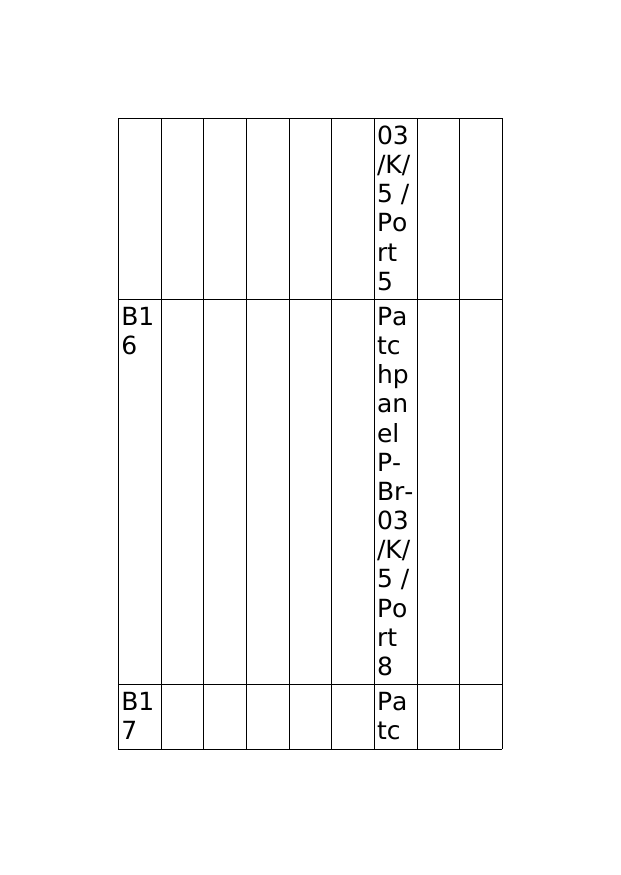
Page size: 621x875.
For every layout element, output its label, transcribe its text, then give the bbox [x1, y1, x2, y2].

table_cell [460, 300, 502, 684]
table_cell [204, 685, 246, 748]
table_cell [204, 119, 246, 299]
table_cell [460, 685, 502, 748]
table_cell [247, 685, 289, 748]
table_cell [418, 685, 459, 748]
table_cell [119, 119, 161, 299]
table_cell [332, 685, 374, 748]
table_cell 03/K/5 / Port 5 [375, 119, 417, 299]
table_cell [418, 300, 459, 684]
table_cell [332, 119, 374, 299]
table_cell Patchpanel P-Br-03/K/5 / Port 8 [375, 300, 417, 684]
table_cell [162, 119, 203, 299]
table_cell [332, 300, 374, 684]
table_cell [460, 119, 502, 299]
table_cell [418, 119, 459, 299]
table_cell [247, 300, 289, 684]
table_cell [290, 119, 331, 299]
table_cell [204, 300, 246, 684]
table_cell [247, 119, 289, 299]
table_cell B17 [119, 685, 161, 748]
table_cell [290, 685, 331, 748]
table_cell [162, 300, 203, 684]
table_cell B16 [119, 300, 161, 684]
table_cell [162, 685, 203, 748]
table_cell Patc [375, 685, 417, 748]
table_cell [290, 300, 331, 684]
